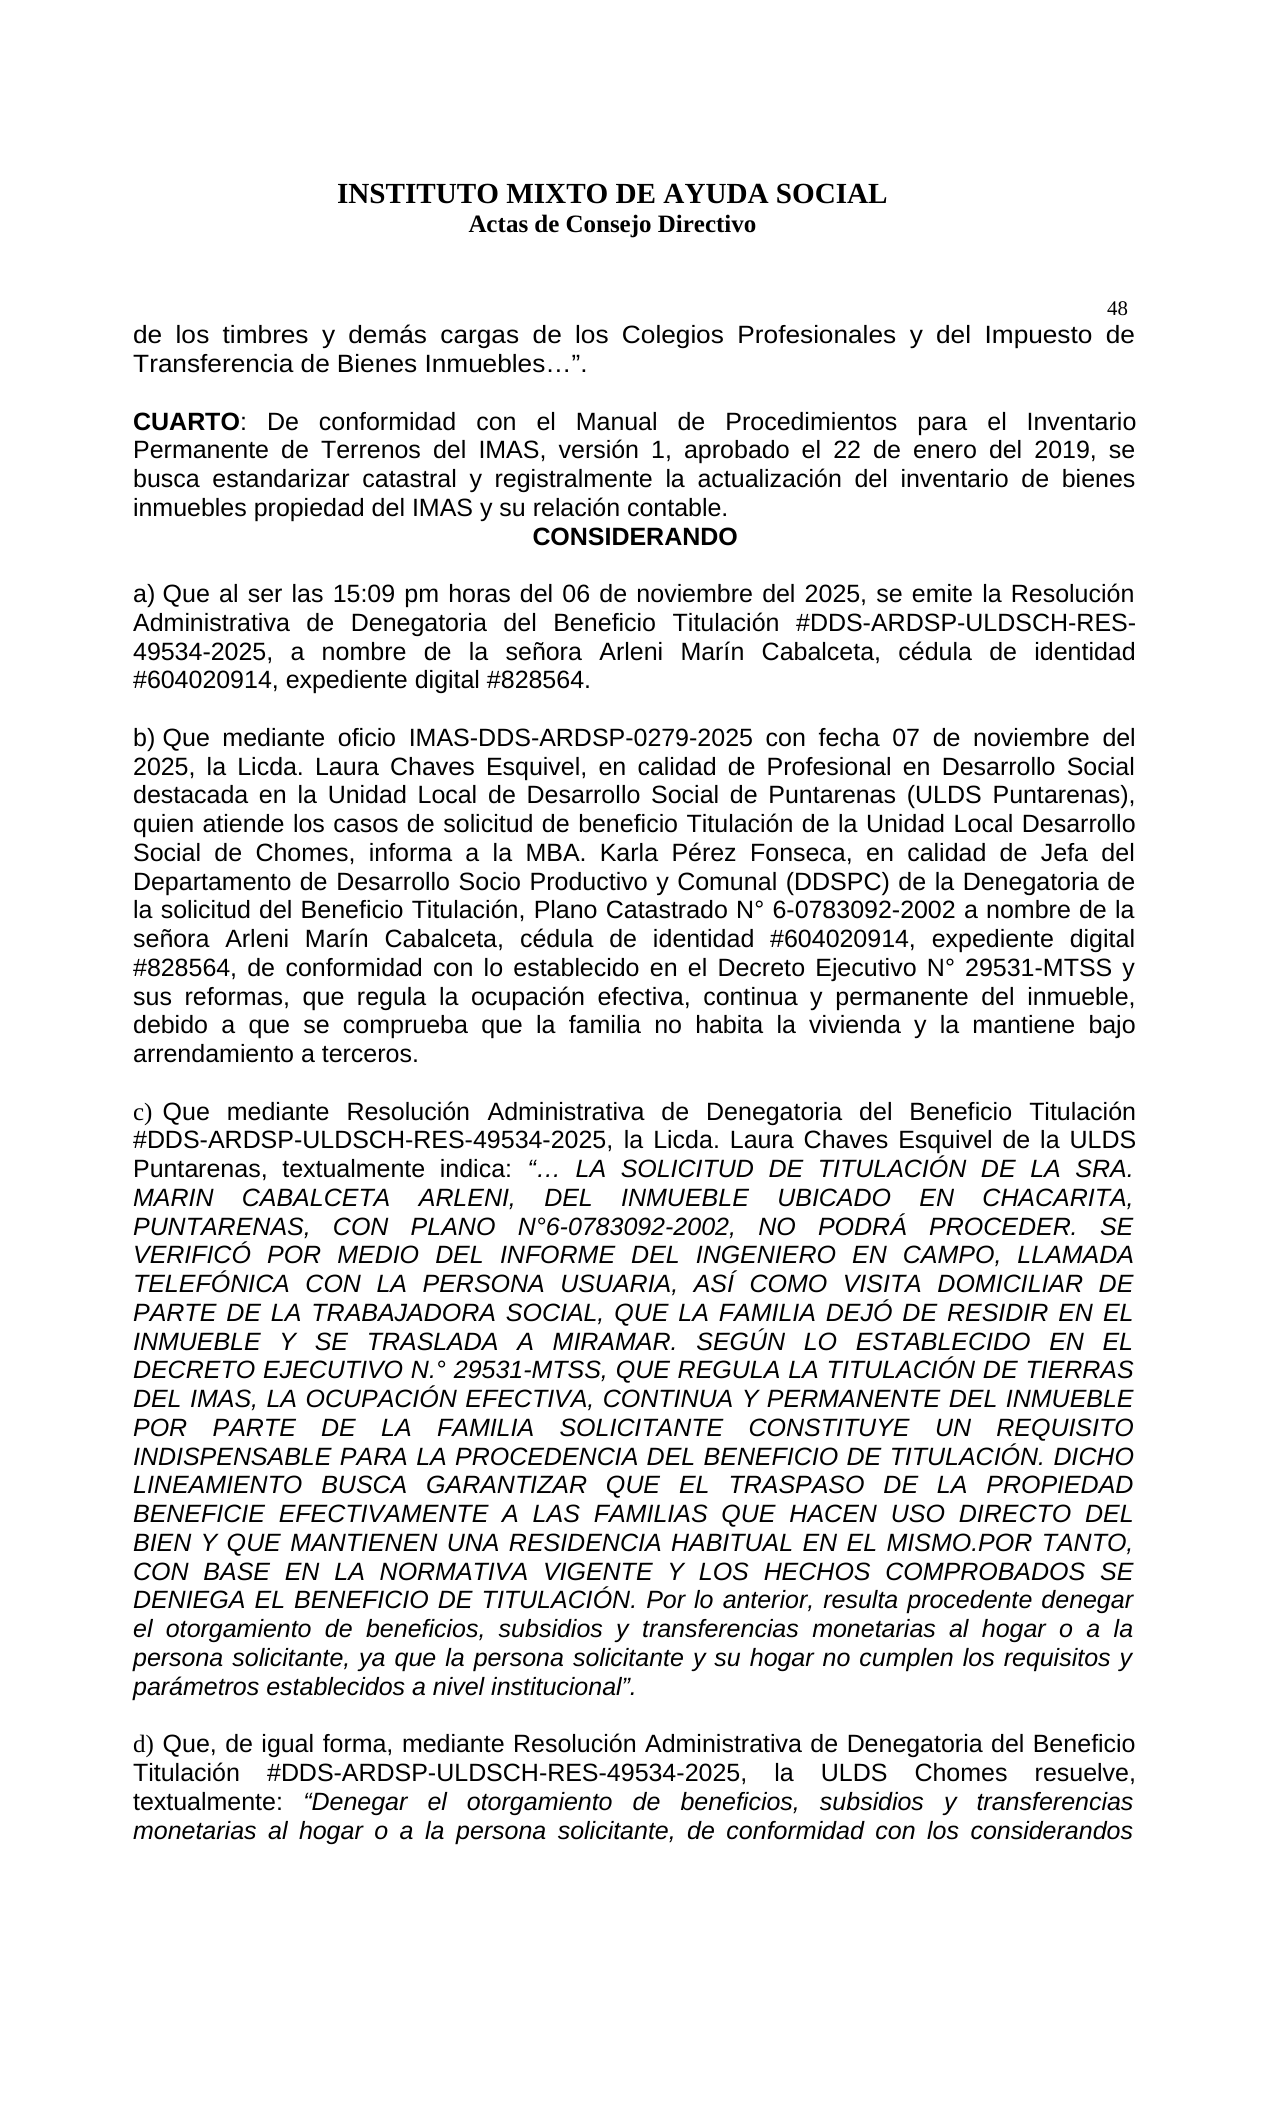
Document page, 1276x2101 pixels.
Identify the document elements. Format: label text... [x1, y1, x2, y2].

list Que, de igual forma, mediante Resolución Administrativa de Denegatoria del Beneficio Titulación #DDS-ARDSP-ULDSCH-RES-49534-2025, la ULDS Chomes resuelve, textualmente: “Denegar el otorgamiento de beneficios, subsidios y transferencias monetarias al hogar o a la persona solicitante, de conformidad con los considerandos [133, 1729, 1137, 1844]
list Que mediante oficio IMAS-DDS-ARDSP-0279-2025 con fecha 07 de noviembre del 2025, la Licda. Laura Chaves Esquivel, en calidad de Profesional en Desarrollo Social destacada en la Unidad Local de Desarrollo Social de Puntarenas (ULDS Puntarenas), quien atiende los casos de solicitud de beneficio Titulación de la Unidad Local Desarrollo Social de Chomes, informa a la MBA. Karla Pérez Fonseca, en calidad de Jefa del Departamento de Desarrollo Socio Productivo y Comunal (DDSPC) de la Denegatoria de la solicitud del Beneficio Titulación, Plano Catastrado N° 6-0783092-2002 a nombre de la señora Arleni Marín Cabalceta, cédula de identidad #604020914, expediente digital #828564, de conformidad con lo establecido en el Decreto Ejecutivo N° 29531-MTSS y sus reformas, que regula la ocupación efectiva, continua y permanente del inmueble, debido a que se comprueba que la familia no habita la vivienda y la mantiene bajo arrendamiento a terceros. [133, 723, 1137, 1068]
text de los timbres y demás cargas de los Colegios Profesionales y del Impuesto de Transferencia de Bienes Inmuebles…”. [133, 320, 1137, 378]
text CUARTO: De conformidad con el Manual de Procedimientos para el Inventario Permanente de Terrenos del IMAS, versión 1, aprobado el 22 de enero del 2019, se busca estandarizar catastral y registralmente la actualización del inventario de bienes inmuebles propiedad del IMAS y su relación contable. [133, 407, 1137, 522]
list Que al ser las 15:09 pm horas del 06 de noviembre del 2025, se emite la Resolución Administrativa de Denegatoria del Beneficio Titulación #DDS-ARDSP-ULDSCH-RES-49534-2025, a nombre de la señora Arleni Marín Cabalceta, cédula de identidad #604020914, expediente digital #828564. [133, 579, 1137, 694]
list Que mediante Resolución Administrativa de Denegatoria del Beneficio Titulación #DDS-ARDSP-ULDSCH-RES-49534-2025, la Licda. Laura Chaves Esquivel de la ULDS Puntarenas, textualmente indica: “… LA SOLICITUD DE TITULACIÓN DE LA SRA. MARIN CABALCETA ARLENI, DEL INMUEBLE UBICADO EN CHACARITA, PUNTARENAS, CON PLANO N°6-0783092-2002, NO PODRÁ PROCEDER. SE VERIFICÓ POR MEDIO DEL INFORME DEL INGENIERO EN CAMPO, LLAMADA TELEFÓNICA CON LA PERSONA USUARIA, ASÍ COMO VISITA DOMICILIAR DE PARTE DE LA TRABAJADORA SOCIAL, QUE LA FAMILIA DEJÓ DE RESIDIR EN EL INMUEBLE Y SE TRASLADA A MIRAMAR. SEGÚN LO ESTABLECIDO EN EL DECRETO EJECUTIVO N.° 29531-MTSS, QUE REGULA LA TITULACIÓN DE TIERRAS DEL IMAS, LA OCUPACIÓN EFECTIVA, CONTINUA Y PERMANENTE DEL INMUEBLE POR PARTE DE LA FAMILIA SOLICITANTE CONSTITUYE UN REQUISITO INDISPENSABLE PARA LA PROCEDENCIA DEL BENEFICIO DE TITULACIÓN. DICHO LINEAMIENTO BUSCA GARANTIZAR QUE EL TRASPASO DE LA PROPIEDAD BENEFICIE EFECTIVAMENTE A LAS FAMILIAS QUE HACEN USO DIRECTO DEL BIEN Y QUE MANTIENEN UNA RESIDENCIA HABITUAL EN EL MISMO.POR TANTO, CON BASE EN LA NORMATIVA VIGENTE Y LOS HECHOS COMPROBADOS SE DENIEGA EL BENEFICIO DE TITULACIÓN. Por lo anterior, resulta procedente denegar el otorgamiento de beneficios, subsidios y transferencias monetarias al hogar o a la persona solicitante, ya que la persona solicitante y su hogar no cumplen los requisitos y parámetros establecidos a nivel institucional”. [133, 1097, 1137, 1701]
list CONSIDERANDO [133, 522, 1137, 550]
